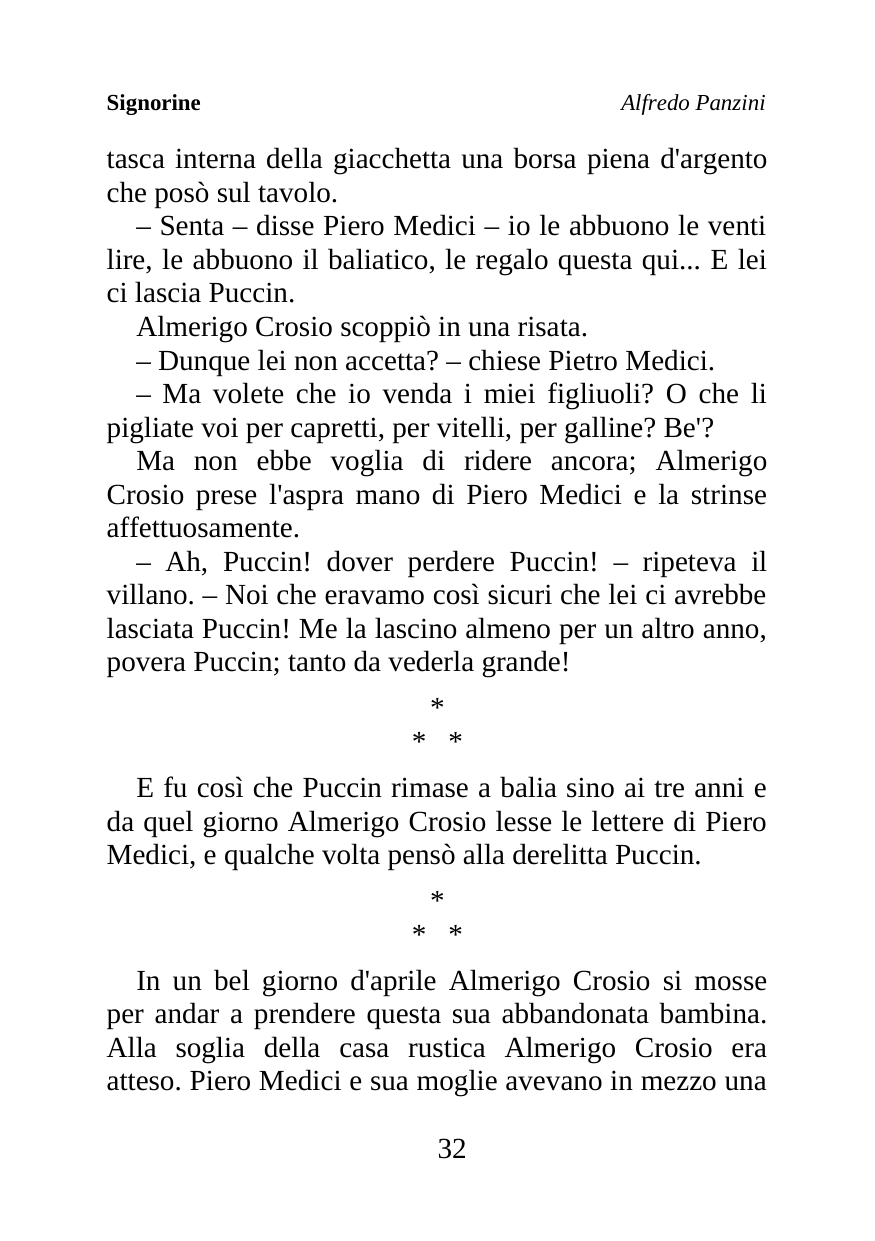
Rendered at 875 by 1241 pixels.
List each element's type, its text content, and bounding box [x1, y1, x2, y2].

text Almerigo Crosio scoppiò in una risata. [106, 309, 768, 343]
text E fu così che Puccin rimase a balia sino ai tre anni e da quel giorno Almerigo Crosio lesse le lettere di Piero Medici, e qualche volta pensò alla derelitta Puccin. [106, 770, 768, 871]
text tasca interna della giacchetta una borsa piena d'argento che posò sul tavolo. [106, 141, 768, 208]
text Ma non ebbe voglia di ridere ancora; Almerigo Crosio prese l'aspra mano di Piero Medici e la strinse affettuosamente. [106, 443, 768, 544]
text – Dunque lei non accetta? – chiese Pietro Medici. [106, 343, 768, 376]
text – Senta – disse Piero Medici – io le abbuono le venti lire, le abbuono il baliatico, le regalo questa qui... E lei ci lascia Puccin. [106, 208, 768, 309]
text * * * [106, 691, 768, 758]
text In un bel giorno d'aprile Almerigo Crosio si mosse per andar a prendere questa sua abbandonata bambina. Alla soglia della casa rustica Almerigo Crosio era atteso. Piero Medici e sua moglie avevano in mezzo una [106, 963, 768, 1097]
text – Ah, Puccin! dover perdere Puccin! – ripeteva il villano. – Noi che eravamo così sicuri che lei ci avrebbe lasciata Puccin! Me la lascino almeno per un altro anno, povera Puccin; tanto da vederla grande! [106, 544, 768, 678]
text – Ma volete che io venda i miei figliuoli? O che li pigliate voi per capretti, per vitelli, per galline? Be'? [106, 376, 768, 443]
text * * * [106, 883, 768, 950]
